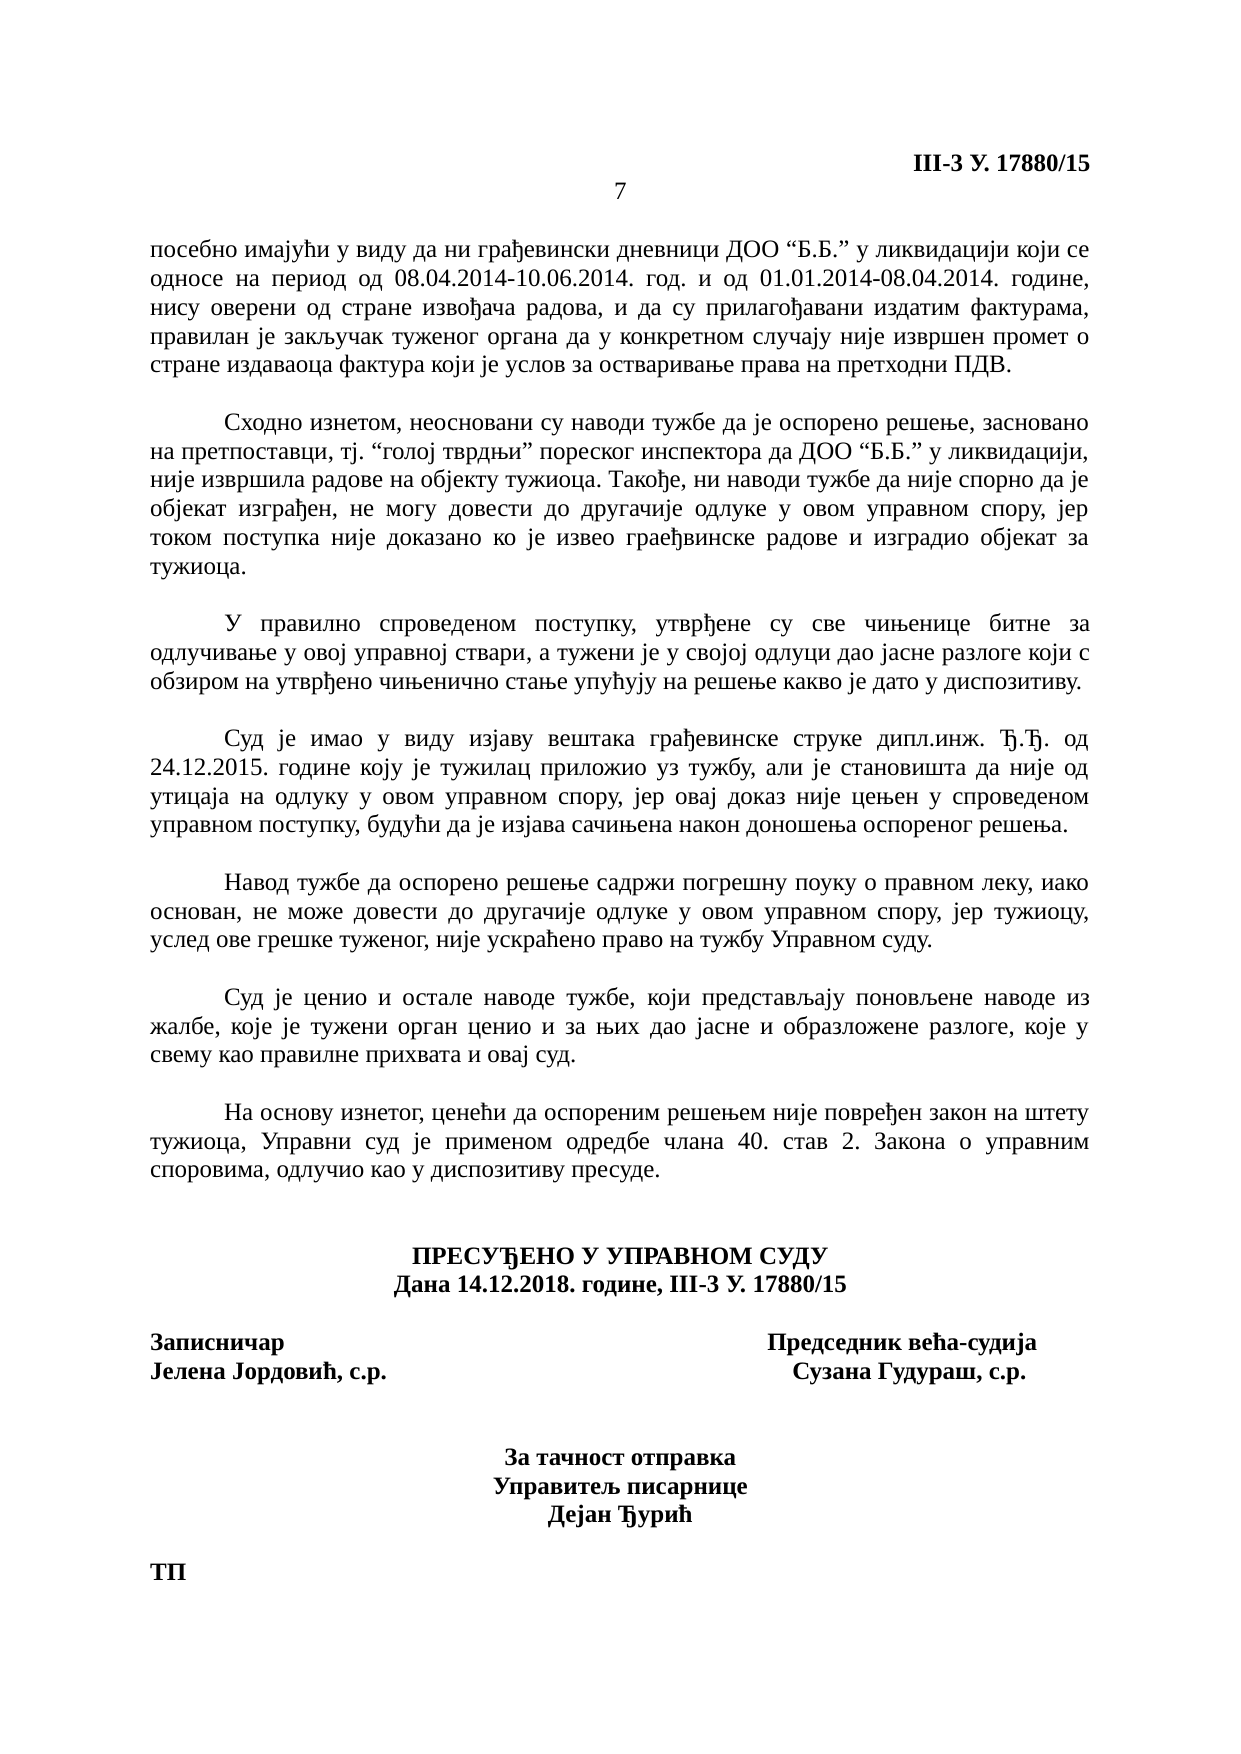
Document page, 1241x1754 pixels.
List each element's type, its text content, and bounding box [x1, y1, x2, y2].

text На основу изнетог, ценећи да оспореним решењем није повређен закон на штету тужиоца, Управни суд је применом одредбе члана 40. став 2. Закона о управним споровима, одлучио као у диспозитиву пресуде. [150, 1097, 1090, 1183]
text Суд је ценио и остале наводе тужбе, који представљају поновљене наводе из жалбе, које је тужени орган ценио и за њих дао јасне и образложене разлоге, које у свему као правилне прихвата и овај суд. [150, 982, 1090, 1068]
text Суд је имао у виду изјаву вештака грађевинске струке дипл.инж. Ђ.Ђ. од 24.12.2015. године коју је тужилац приложио уз тужбу, али је становишта да није од утицаја на одлуку у овом управном спору, јер овај доказ није цењен у спроведеном управном поступку, будући да је изјава сачињена након доношења оспореног решења. [150, 723, 1090, 838]
text Управитељ писарнице [150, 1471, 1090, 1499]
text ТП [150, 1557, 1090, 1586]
text Дана 14.12.2018. године, III-3 У. 17880/15 [150, 1269, 1090, 1298]
text Сходно изнетом, неосновани су наводи тужбе да је оспорено решење, засновано на претпоставци, тј. “голој тврдњи” пореског инспектора да ДОО “Б.Б.” у ликвидацији, није извршила радове на објекту тужиоца. Такође, ни наводи тужбе да није спорно да је објекат изграђен, не могу довести до другачије одлуке у овом управном спору, јер током поступка није доказано ко је извео граеђвинске радове и изградио објекат за тужиоца. [150, 407, 1090, 579]
text Навод тужбе да оспорено решење садржи погрешну поуку о правном леку, иако основан, не може довести до другачије одлуке у овом управном спору, јер тужиоцу, услед ове грешке туженог, није ускраћено право на тужбу Управном суду. [150, 867, 1090, 953]
text Јелена Јордовић, с.р. Сузана Гудураш, с.р. [150, 1356, 1090, 1384]
text Дејан Ђурић [150, 1499, 1090, 1528]
text За тачност отправка [150, 1442, 1090, 1471]
text посебно имајући у виду да ни грађевински дневници ДОО “Б.Б.” у ликвидацији који се односе на период од 08.04.2014-10.06.2014. год. и од 01.01.2014-08.04.2014. године, нису оверени од стране извођача радова, и да су прилагођавани издатим фактурама, правилан је закључак туженог органа да у конкретном случају није извршен промет о стране издаваоца фактура који је услов за остваривање права на претходни ПДВ. [150, 234, 1090, 378]
text ПРЕСУЂЕНО У УПРАВНОМ СУДУ [150, 1241, 1090, 1269]
text Записничар Председник већа-судија [150, 1327, 1090, 1356]
text У правилно спроведеном поступку, утврђене су све чињенице битне за одлучивање у овој управној ствари, а тужени је у својој одлуци дао јасне разлоге који с обзиром на утврђено чињенично стање упућују на решење какво је дато у диспозитиву. [150, 608, 1090, 694]
